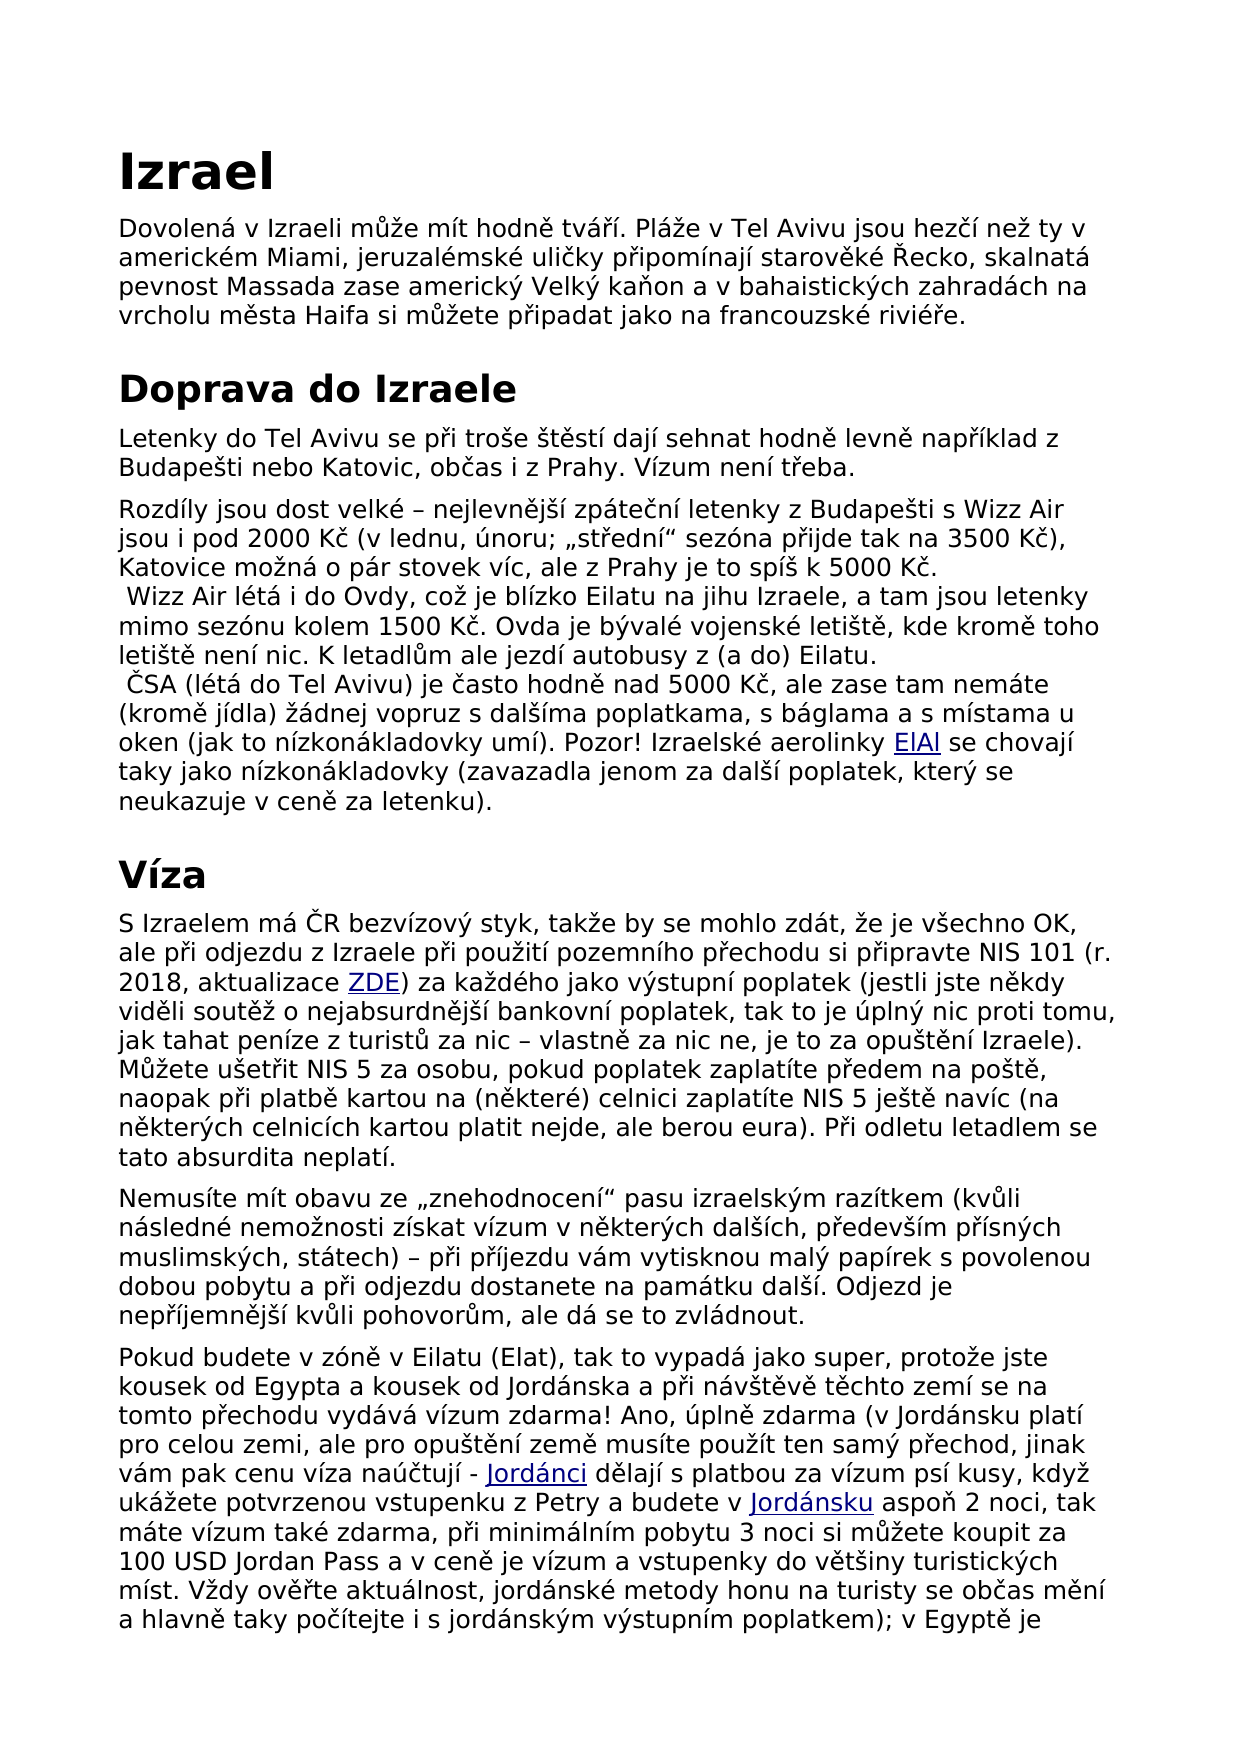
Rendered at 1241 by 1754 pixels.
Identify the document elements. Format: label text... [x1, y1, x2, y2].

text Letenky do Tel Avivu se při troše štěstí dají sehnat hodně levně například z Budapešti nebo Katovic, občas i z Prahy. Vízum není třeba. [118, 424, 1122, 482]
text S Izraelem má ČR bezvízový styk, takže by se mohlo zdát, že je všechno OK, ale při odjezdu z Izraele při použití pozemního přechodu si připravte NIS 101 (r. 2018, aktualizace ZDE) za každého jako výstupní poplatek (jestli jste někdy viděli soutěž o nejabsurdnější bankovní poplatek, tak to je úplný nic proti tomu, jak tahat peníze z turistů za nic – vlastně za nic ne, je to za opuštění Izraele). Můžete ušetřit NIS 5 za osobu, pokud poplatek zaplatíte předem na poště, naopak při platbě kartou na (některé) celnici zaplatíte NIS 5 ještě navíc (na některých celnicích kartou platit nejde, ale berou eura). Při odletu letadlem se tato absurdita neplatí. [118, 909, 1122, 1172]
text Pokud budete v zóně v Eilatu (Elat), tak to vypadá jako super, protože jste kousek od Egypta a kousek od Jordánska a při návštěvě těchto zemí se na tomto přechodu vydává vízum zdarma! Ano, úplně zdarma (v Jordánsku platí pro celou zemi, ale pro opuštění země musíte použít ten samý přechod, jinak vám pak cenu víza naúčtují - Jordánci dělají s platbou za vízum psí kusy, když ukážete potvrzenou vstupenku z Petry a budete v Jordánsku aspoň 2 noci, tak máte vízum také zdarma, při minimálním pobytu 3 noci si můžete koupit za 100 USD Jordan Pass a v ceně je vízum a vstupenky do většiny turistických míst. Vždy ověřte aktuálnost, jordánské metody honu na turisty se občas mění a hlavně taky počítejte i s jordánským výstupním poplatkem); v Egyptě je [118, 1343, 1122, 1634]
subtitle Víza [118, 853, 1122, 897]
text Dovolená v Izraeli může mít hodně tváří. Pláže v Tel Avivu jsou hezčí než ty v americkém Miami, jeruzalémské uličky připomínají starověké Řecko, skalnatá pevnost Massada zase americký Velký kaňon a v bahaistických zahradách na vrcholu města Haifa si můžete připadat jako na francouzské riviéře. [118, 214, 1122, 331]
subtitle Doprava do Izraele [118, 368, 1122, 412]
text Rozdíly jsou dost velké – nejlevnější zpáteční letenky z Budapešti s Wizz Air jsou i pod 2000 Kč (v lednu, únoru; „střední“ sezóna přijde tak na 3500 Kč), Katovice možná o pár stovek víc, ale z Prahy je to spíš k 5000 Kč. Wizz Air létá i do Ovdy, což je blízko Eilatu na jihu Izraele, a tam jsou letenky mimo sezónu kolem 1500 Kč. Ovda je bývalé vojenské letiště, kde kromě toho letiště není nic. K letadlům ale jezdí autobusy z (a do) Eilatu. ČSA (létá do Tel Avivu) je často hodně nad 5000 Kč, ale zase tam nemáte (kromě jídla) žádnej vopruz s dalšíma poplatkama, s báglama a s místama u oken (jak to nízkonákladovky umí). Pozor! Izraelské aerolinky ElAl se chovají taky jako nízkonákladovky (zavazadla jenom za další poplatek, který se neukazuje v ceně za letenku). [118, 495, 1122, 816]
text Nemusíte mít obavu ze „znehodnocení“ pasu izraelským razítkem (kvůli následné nemožnosti získat vízum v některých dalších, především přísných muslimských, státech) – při příjezdu vám vytisknou malý papírek s povolenou dobou pobytu a při odjezdu dostanete na památku další. Odjezd je nepříjemnější kvůli pohovorům, ale dá se to zvládnout. [118, 1184, 1122, 1330]
subtitle Izrael [118, 143, 1122, 201]
